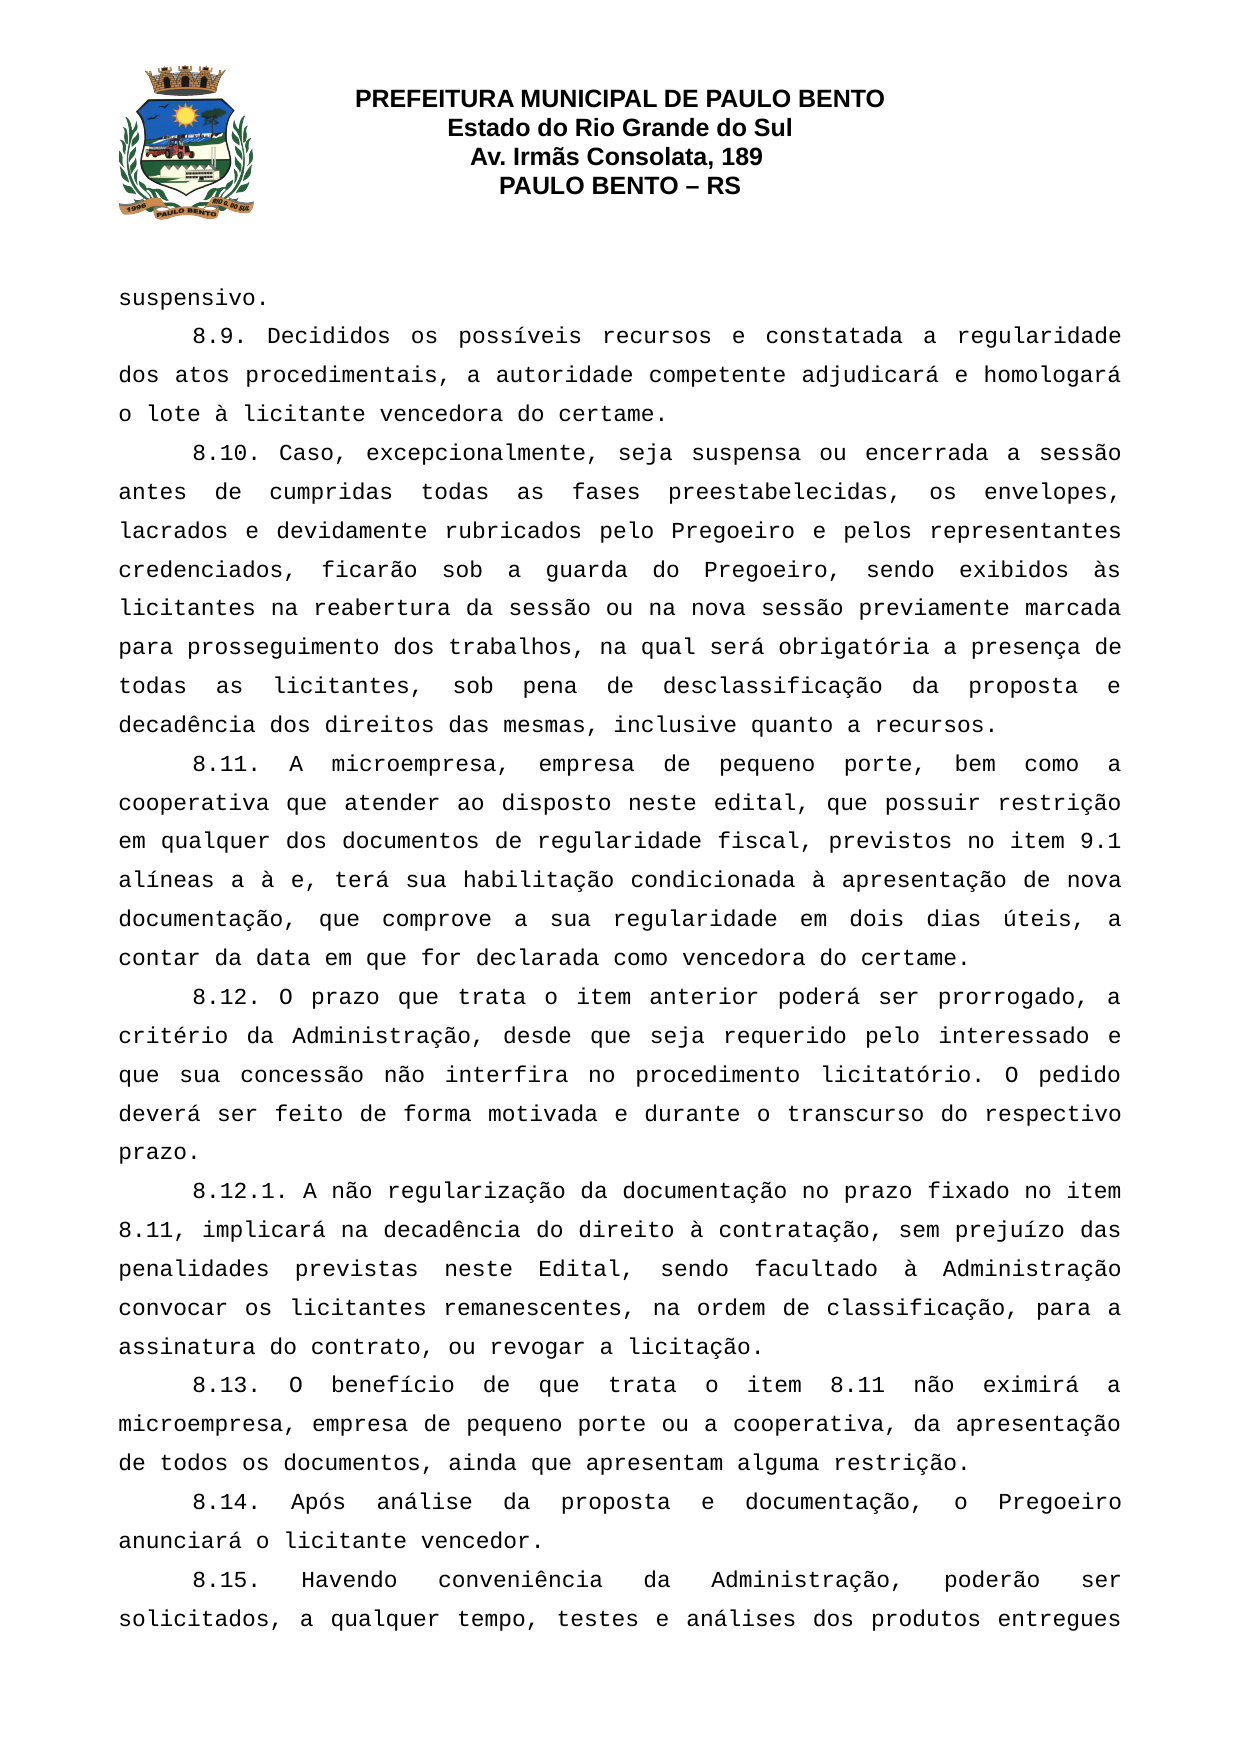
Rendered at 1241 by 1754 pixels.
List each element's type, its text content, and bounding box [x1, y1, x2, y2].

text 8.14. Após análise da proposta e documentação, o Pregoeiro anunciará o licitante vencedor. [118, 1490, 1122, 1555]
picture [118, 65, 254, 220]
text 8.13. O benefício de que trata o item 8.11 não eximirá a microempresa, empresa de pequeno porte ou a cooperativa, da apresentação de todos os documentos, ainda que apresentam alguma restrição. [118, 1374, 1122, 1477]
text 8.9. Decididos os possíveis recursos e constatada a regularidade dos atos procedimentais, a autoridade competente adjudicará e homologará o lote à licitante vencedora do certame. [118, 325, 1122, 428]
text 8.12. O prazo que trata o item anterior poderá ser prorrogado, a critério da Administração, desde que seja requerido pelo interessado e que sua concessão não interfira no procedimento licitatório. O pedido deverá ser feito de forma motivada e durante o transcurso do respectivo prazo. [118, 985, 1122, 1167]
text 8.11. A microempresa, empresa de pequeno porte, bem como a cooperativa que atender ao disposto neste edital, que possuir restrição em qualquer dos documentos de regularidade fiscal, previstos no item 9.1 alíneas a à e, terá sua habilitação condicionada à apresentação de nova documentação, que comprove a sua regularidade em dois dias úteis, a contar da data em que for declarada como vencedora do certame. [118, 752, 1122, 972]
text suspensivo. [118, 286, 1122, 312]
text 8.15. Havendo conveniência da Administração, poderão ser solicitados, a qualquer tempo, testes e análises dos produtos entregues [118, 1568, 1122, 1633]
text 8.10. Caso, excepcionalmente, seja suspensa ou encerrada a sessão antes de cumpridas todas as fases preestabelecidas, os envelopes, lacrados e devidamente rubricados pelo Pregoeiro e pelos representantes credenciados, ficarão sob a guarda do Pregoeiro, sendo exibidos às licitantes na reabertura da sessão ou na nova sessão previamente marcada para prosseguimento dos trabalhos, na qual será obrigatória a presença de todas as licitantes, sob pena de desclassificação da proposta e decadência dos direitos das mesmas, inclusive quanto a recursos. [118, 441, 1122, 739]
text 8.12.1. A não regularização da documentação no prazo fixado no item 8.11, implicará na decadência do direito à contratação, sem prejuízo das penalidades previstas neste Edital, sendo facultado à Administração convocar os licitantes remanescentes, na ordem de classificação, para a assinatura do contrato, ou revogar a licitação. [118, 1179, 1122, 1361]
